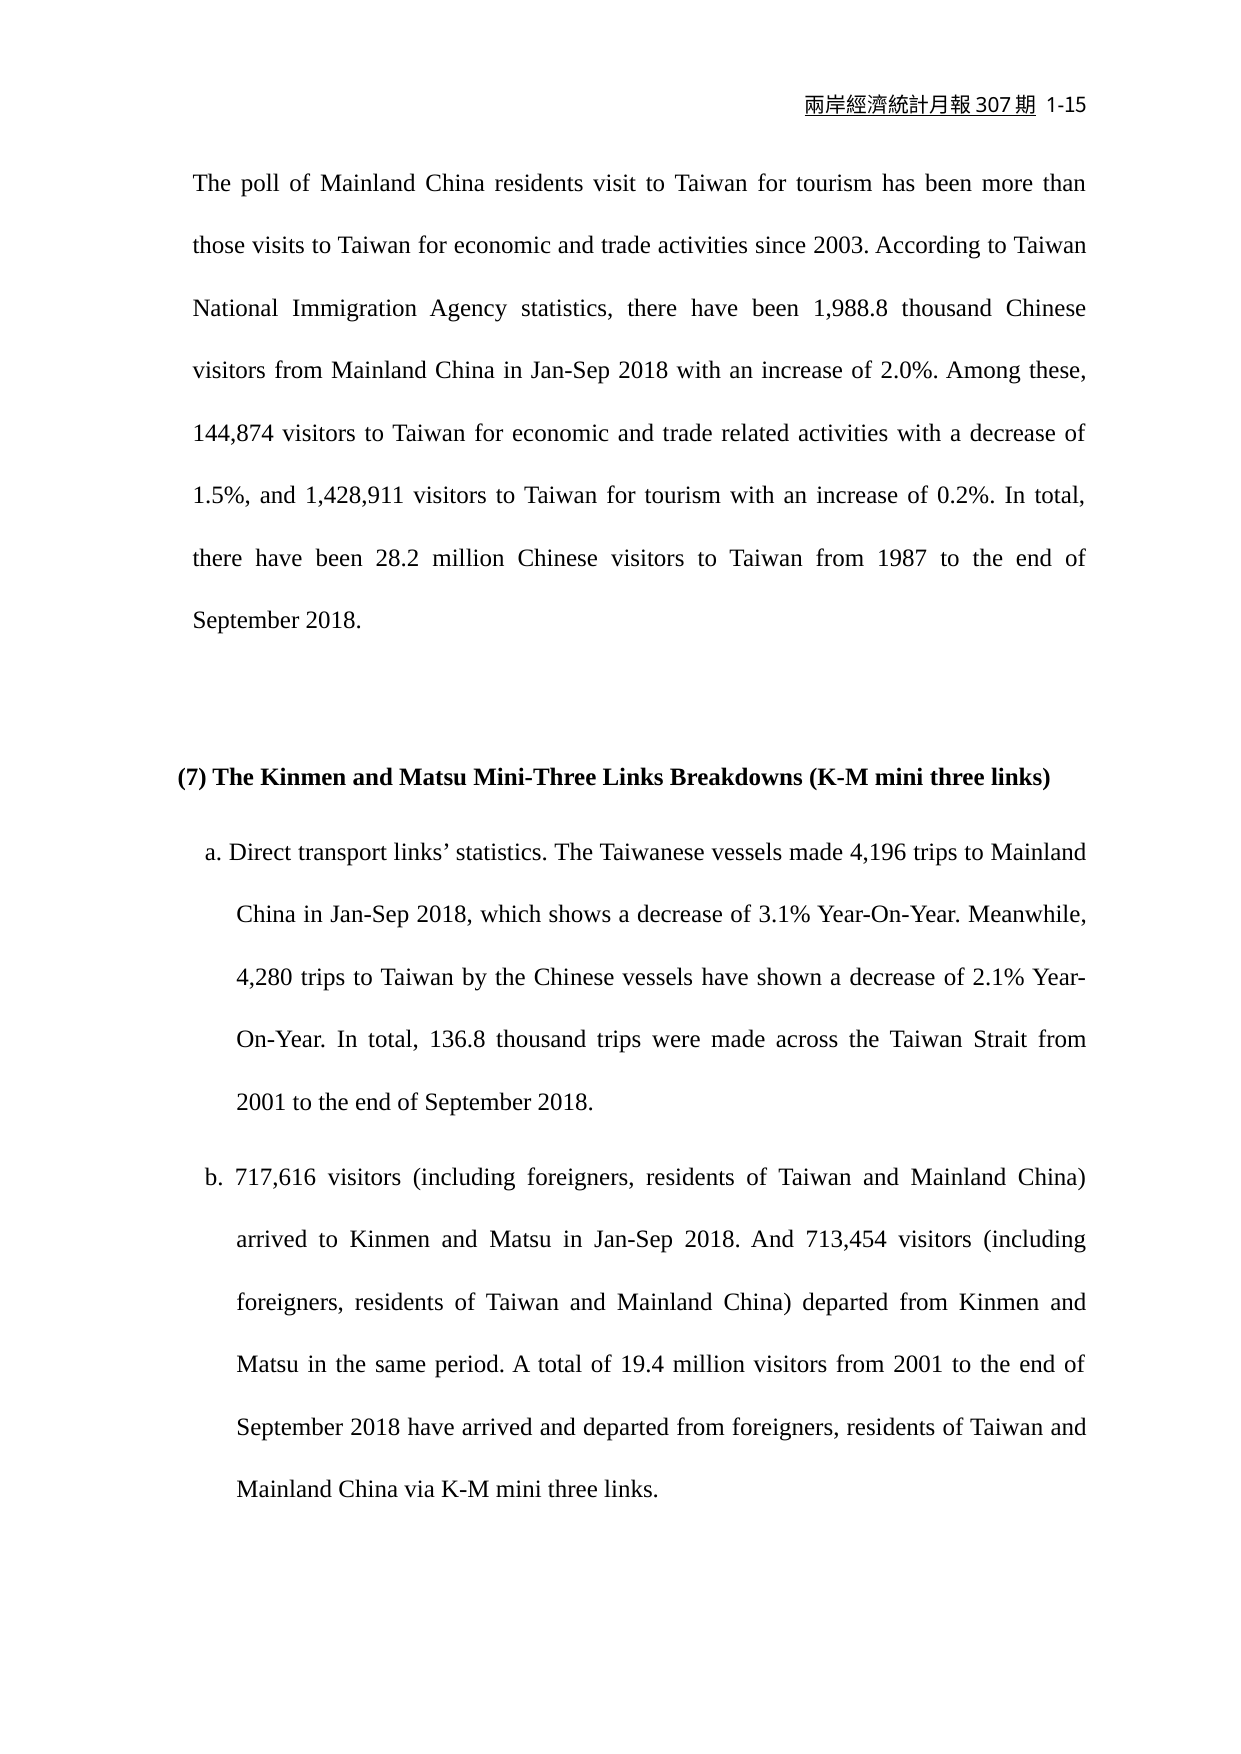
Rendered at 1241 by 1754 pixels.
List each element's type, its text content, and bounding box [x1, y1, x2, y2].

text b. 717,616 visitors (including foreigners, residents of Taiwan and Mainland China) arrived to Kinmen and Matsu in Jan-Sep 2018. And 713,454 visitors (including foreigners, residents of Taiwan and Mainland China) departed from Kinmen and Matsu in the same period. A total of 19.4 million visitors from 2001 to the end of September 2018 have arrived and departed from foreigners, residents of Taiwan and Mainland China via K-M mini three links. [204, 1134, 1087, 1509]
text a. Direct transport links’ statistics. The Taiwanese vessels made 4,196 trips to Mainland China in Jan-Sep 2018, which shows a decrease of 3.1% Year-On-Year. Meanwhile, 4,280 trips to Taiwan by the Chinese vessels have shown a decrease of 2.1% Year-On-Year. In total, 136.8 thousand trips were made across the Taiwan Strait from 2001 to the end of September 2018. [204, 809, 1087, 1122]
text (7) The Kinmen and Matsu Mini-Three Links Breakdowns (K-M mini three links) [177, 734, 1087, 797]
text The poll of Mainland China residents visit to Taiwan for tourism has been more than those visits to Taiwan for economic and trade activities since 2003. According to Taiwan National Immigration Agency statistics, there have been 1,988.8 thousand Chinese visitors from Mainland China in Jan-Sep 2018 with an increase of 2.0%. Among these, 144,874 visitors to Taiwan for economic and trade related activities with a decrease of 1.5%, and 1,428,911 visitors to Taiwan for tourism with an increase of 0.2%. In total, there have been 28.2 million Chinese visitors to Taiwan from 1987 to the end of September 2018. [192, 141, 1087, 641]
